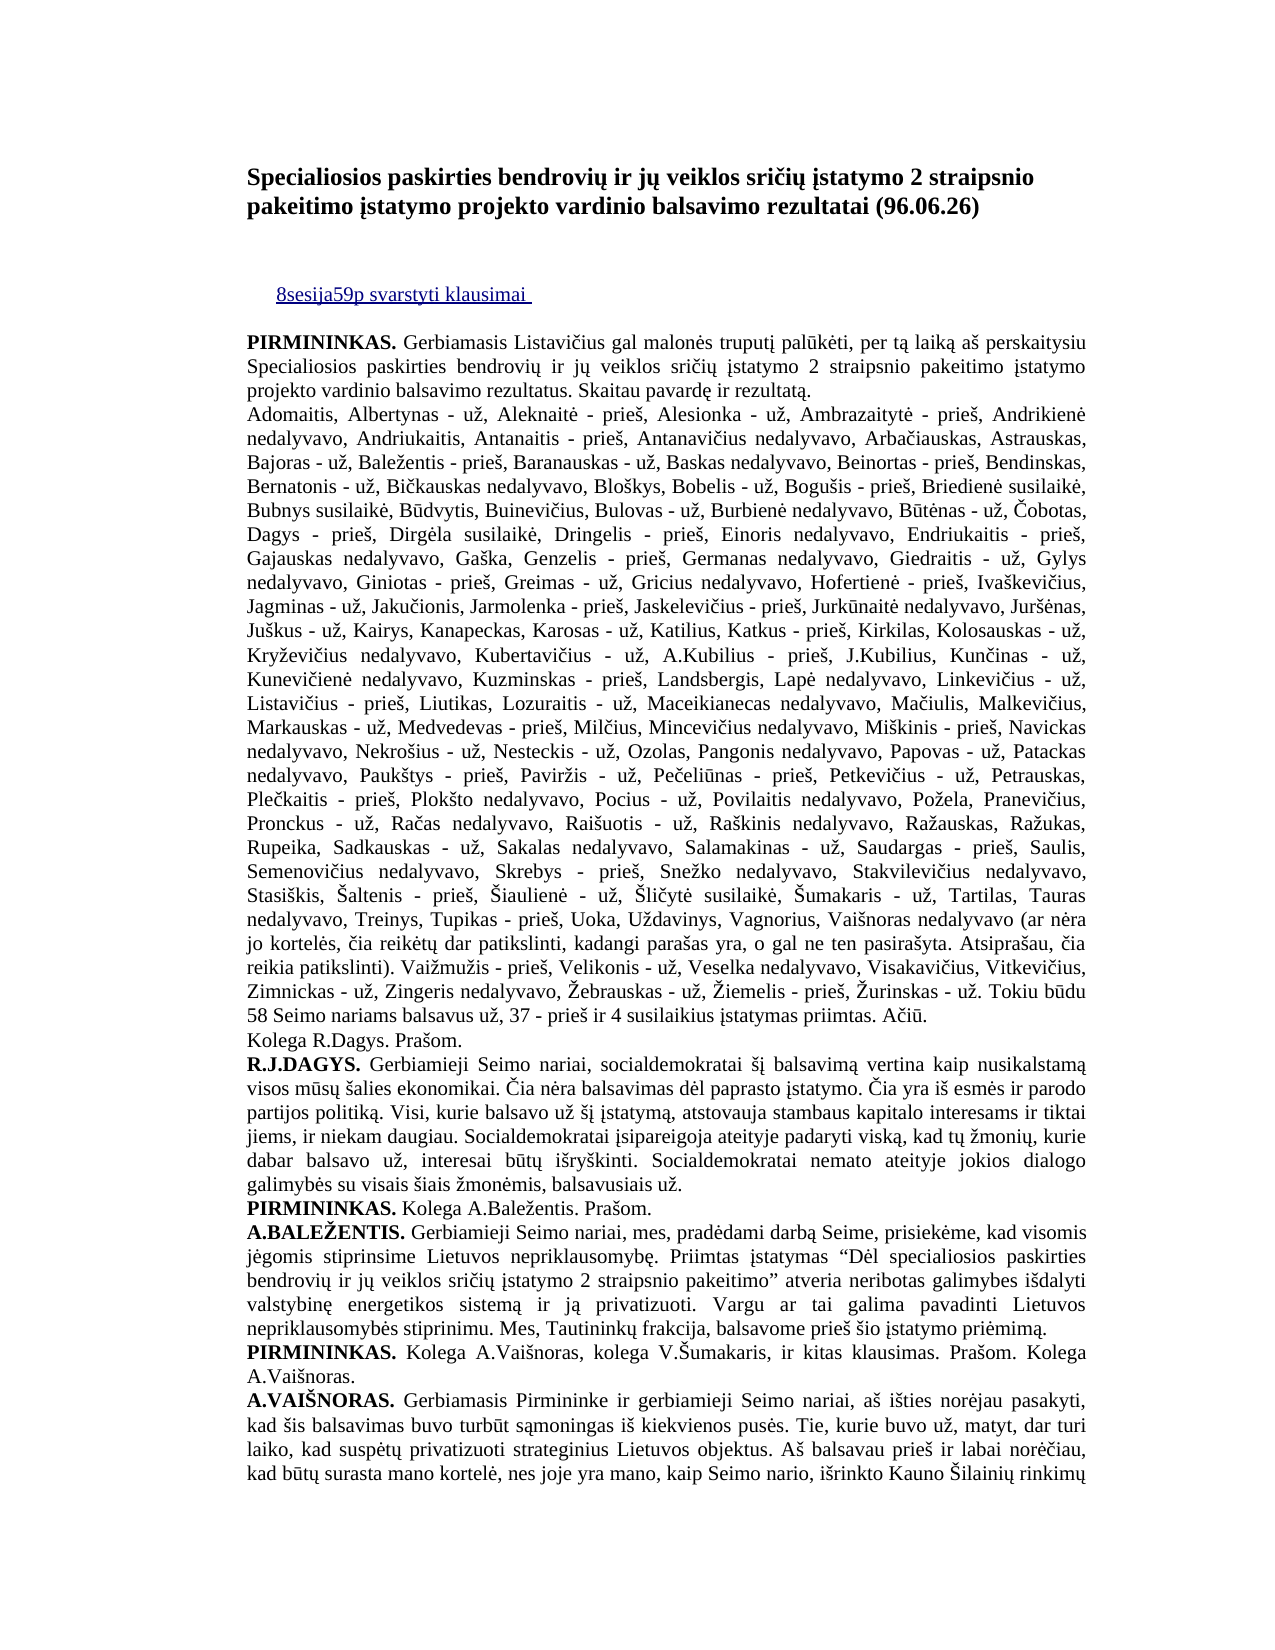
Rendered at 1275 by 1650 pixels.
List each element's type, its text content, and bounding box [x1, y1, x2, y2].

text A.BALEŽENTIS. Gerbiamieji Seimo nariai, mes, pradėdami darbą Seime, prisiekėme, kad visomis jėgomis stiprinsime Lietuvos nepriklausomybę. Priimtas įstatymas “Dėl specialiosios paskirties bendrovių ir jų veiklos sričių įstatymo 2 straipsnio pakeitimo” atveria neribotas galimybes išdalyti valstybinę energetikos sistemą ir ją privatizuoti. Vargu ar tai galima pavadinti Lietuvos nepriklausomybės stiprinimu. Mes, Tautininkų frakcija, balsavome prieš šio įstatymo priėmimą. [247, 1220, 1087, 1340]
text PIRMININKAS. Kolega A.Vaišnoras, kolega V.Šumakaris, ir kitas klausimas. Prašom. Kolega A.Vaišnoras. [247, 1340, 1087, 1388]
text PIRMININKAS. Kolega A.Baležentis. Prašom. [247, 1196, 1087, 1220]
text Specialiosios paskirties bendrovių ir jų veiklos sričių įstatymo 2 straipsnio pakeitimo įstatymo projekto vardinio balsavimo rezultatai (96.06.26) [247, 162, 1087, 220]
text R.J.DAGYS. Gerbiamieji Seimo nariai, socialdemokratai šį balsavimą vertina kaip nusikalstamą visos mūsų šalies ekonomikai. Čia nėra balsavimas dėl paprasto įstatymo. Čia yra iš esmės ir parodo partijos politiką. Visi, kurie balsavo už šį įstatymą, atstovauja stambaus kapitalo interesams ir tiktai jiems, ir niekam daugiau. Socialdemokratai įsipareigoja ateityje padaryti viską, kad tų žmonių, kurie dabar balsavo už, interesai būtų išryškinti. Socialdemokratai nemato ateityje jokios dialogo galimybės su visais šiais žmonėmis, balsavusiais už. [247, 1052, 1087, 1196]
text 8sesija59p svarstyti klausimai [247, 282, 1087, 306]
text Adomaitis, Albertynas - už, Aleknaitė - prieš, Alesionka - už, Ambrazaitytė - prieš, Andrikienė nedalyvavo, Andriukaitis, Antanaitis - prieš, Antanavičius nedalyvavo, Arbačiauskas, Astrauskas, Bajoras - už, Baležentis - prieš, Baranauskas - už, Baskas nedalyvavo, Beinortas - prieš, Bendinskas, Bernatonis - už, Bičkauskas nedalyvavo, Bloškys, Bobelis - už, Bogušis - prieš, Briedienė susilaikė, Bubnys susilaikė, Būdvytis, Buinevičius, Bulovas - už, Burbienė nedalyvavo, Būtėnas - už, Čobotas, Dagys - prieš, Dirgėla susilaikė, Dringelis - prieš, Einoris nedalyvavo, Endriukaitis - prieš, Gajauskas nedalyvavo, Gaška, Genzelis - prieš, Germanas nedalyvavo, Giedraitis - už, Gylys nedalyvavo, Giniotas - prieš, Greimas - už, Gricius nedalyvavo, Hofertienė - prieš, Ivaškevičius, Jagminas - už, Jakučionis, Jarmolenka - prieš, Jaskelevičius - prieš, Jurkūnaitė nedalyvavo, Juršėnas, Juškus - už, Kairys, Kanapeckas, Karosas - už, Katilius, Katkus - prieš, Kirkilas, Kolosauskas - už, Kryževičius nedalyvavo, Kubertavičius - už, A.Kubilius - prieš, J.Kubilius, Kunčinas - už, Kunevičienė nedalyvavo, Kuzminskas - prieš, Landsbergis, Lapė nedalyvavo, Linkevičius - už, Listavičius - prieš, Liutikas, Lozuraitis - už, Maceikianecas nedalyvavo, Mačiulis, Malkevičius, Markauskas - už, Medvedevas - prieš, Milčius, Mincevičius nedalyvavo, Miškinis - prieš, Navickas nedalyvavo, Nekrošius - už, Nesteckis - už, Ozolas, Pangonis nedalyvavo, Papovas - už, Patackas nedalyvavo, Paukštys - prieš, Paviržis - už, Pečeliūnas - prieš, Petkevičius - už, Petrauskas, Plečkaitis - prieš, Plokšto nedalyvavo, Pocius - už, Povilaitis nedalyvavo, Požela, Pranevičius, Pronckus - už, Račas nedalyvavo, Raišuotis - už, Raškinis nedalyvavo, Ražauskas, Ražukas, Rupeika, Sadkauskas - už, Sakalas nedalyvavo, Salamakinas - už, Saudargas - prieš, Saulis, Semenovičius nedalyvavo, Skrebys - prieš, Snežko nedalyvavo, Stakvilevičius nedalyvavo, Stasiškis, Šaltenis - prieš, Šiaulienė - už, Šličytė susilaikė, Šumakaris - už, Tartilas, Tauras nedalyvavo, Treinys, Tupikas - prieš, Uoka, Uždavinys, Vagnorius, Vaišnoras nedalyvavo (ar nėra jo kortelės, čia reikėtų dar patikslinti, kadangi parašas yra, o gal ne ten pasirašyta. Atsiprašau, čia reikia patikslinti). Vaižmužis - prieš, Velikonis - už, Veselka nedalyvavo, Visakavičius, Vitkevičius, Zimnickas - už, Zingeris nedalyvavo, Žebrauskas - už, Žiemelis - prieš, Žurinskas - už. Tokiu būdu 58 Seimo nariams balsavus už, 37 - prieš ir 4 susilaikius įstatymas priimtas. Ačiū. [247, 402, 1087, 1027]
text Kolega R.Dagys. Prašom. [247, 1027, 1087, 1052]
text PIRMININKAS. Gerbiamasis Listavičius gal malonės truputį palūkėti, per tą laiką aš perskaitysiu Specialiosios paskirties bendrovių ir jų veiklos sričių įstatymo 2 straipsnio pakeitimo įstatymo projekto vardinio balsavimo rezultatus. Skaitau pavardę ir rezultatą. [247, 330, 1087, 402]
text A.VAIŠNORAS. Gerbiamasis Pirmininke ir gerbiamieji Seimo nariai, aš išties norėjau pasakyti, kad šis balsavimas buvo turbūt sąmoningas iš kiekvienos pusės. Tie, kurie buvo už, matyt, dar turi laiko, kad suspėtų privatizuoti strateginius Lietuvos objektus. Aš balsavau prieš ir labai norėčiau, kad būtų surasta mano kortelė, nes joje yra mano, kaip Seimo nario, išrinkto Kauno Šilainių rinkimų [247, 1388, 1087, 1485]
